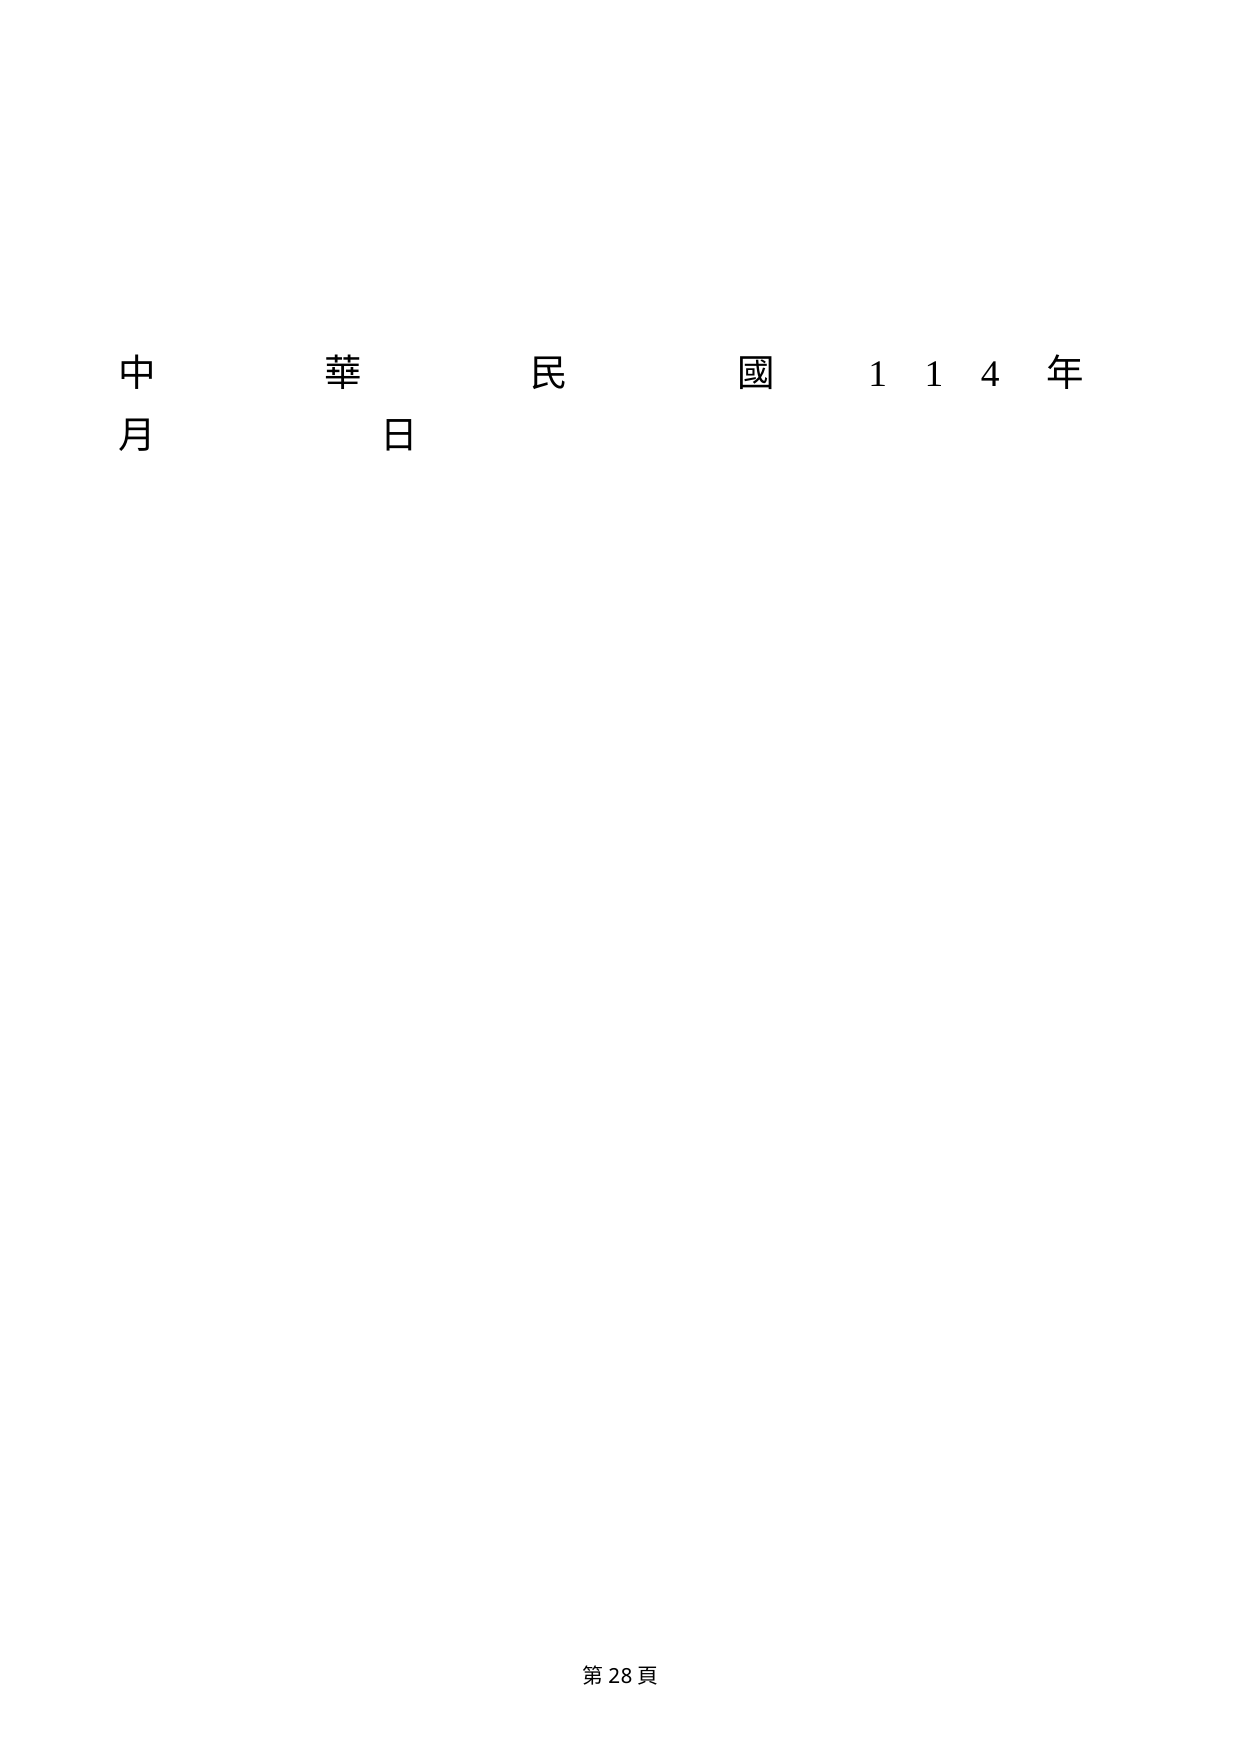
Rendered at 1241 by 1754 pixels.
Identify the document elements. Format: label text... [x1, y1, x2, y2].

text 中 華 民 國 1 1 4 年 月 日 [118, 328, 1122, 453]
